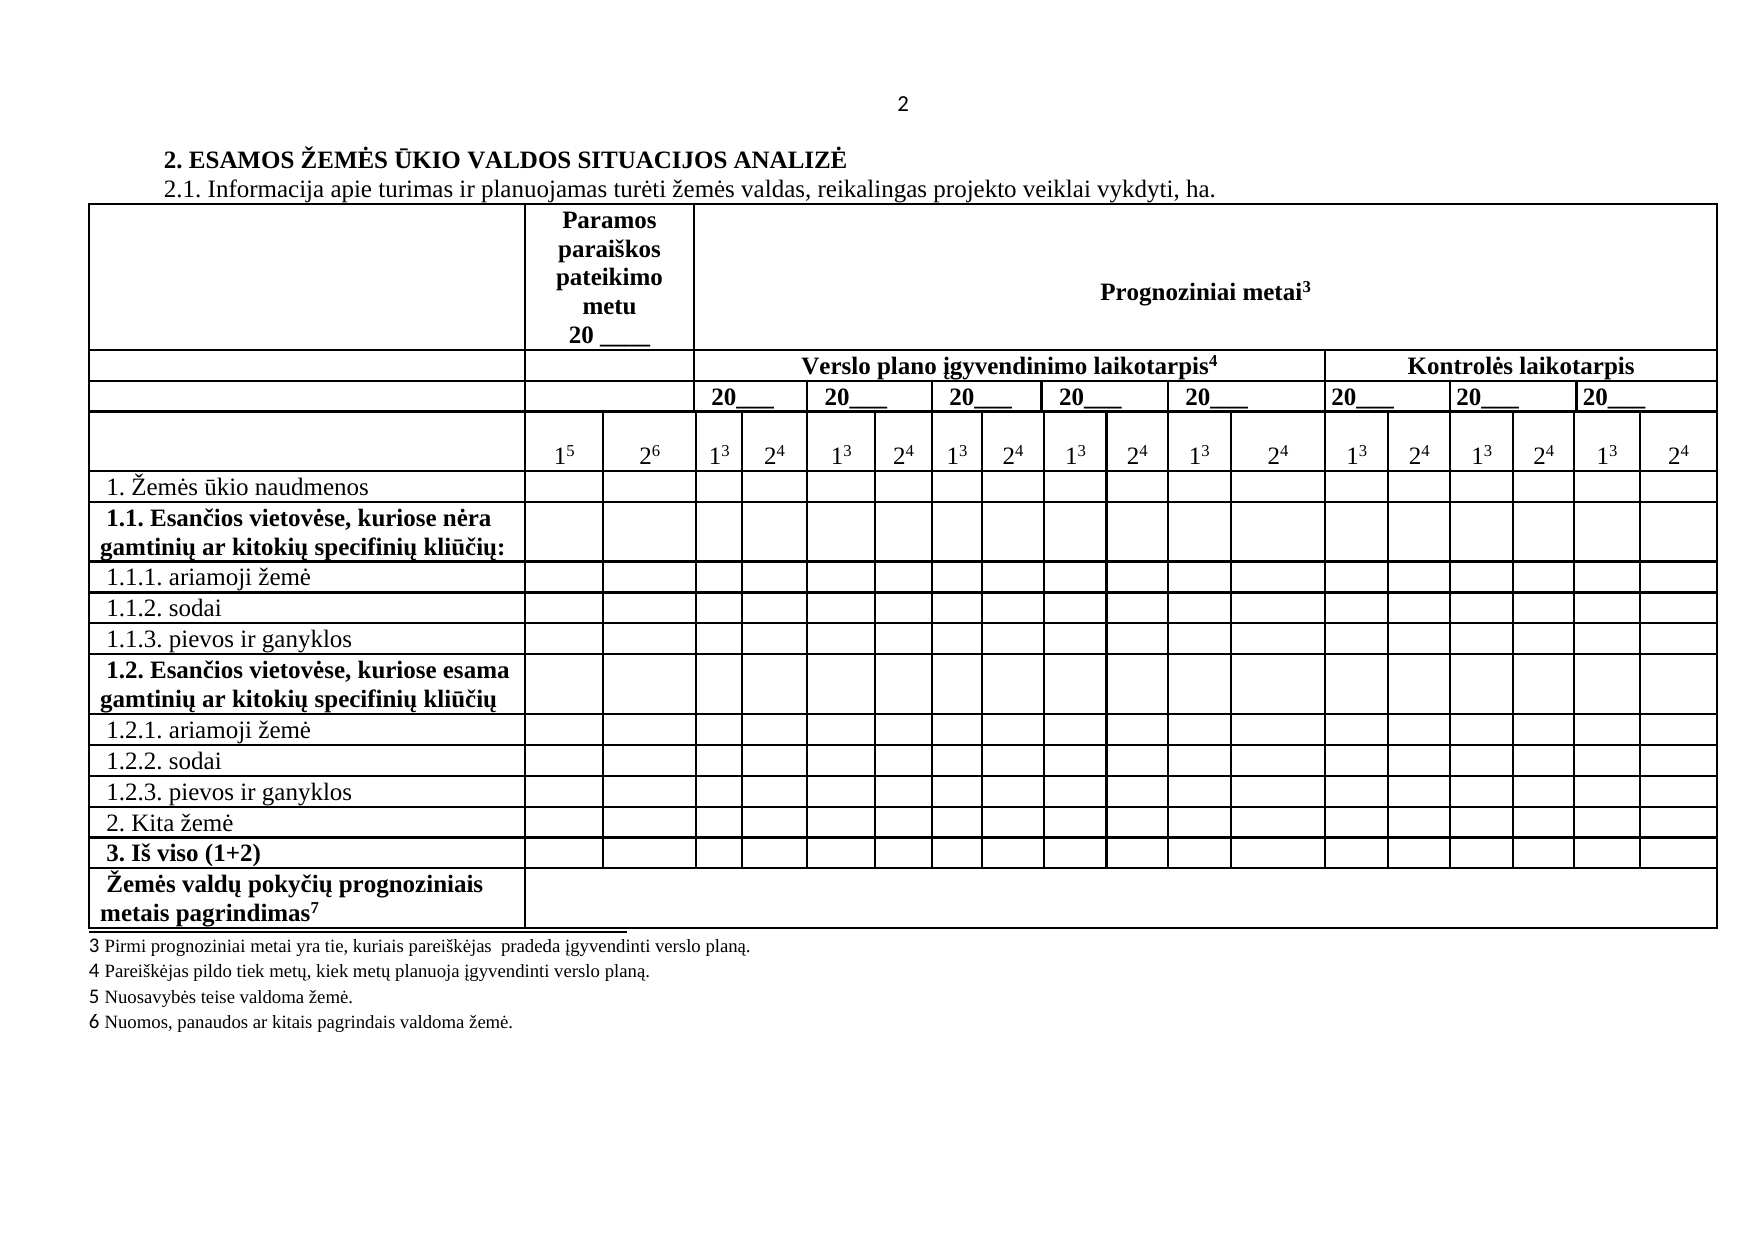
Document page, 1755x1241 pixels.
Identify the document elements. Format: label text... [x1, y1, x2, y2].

table_cell [743, 715, 806, 744]
table_cell [697, 503, 741, 560]
table_cell 13 [1169, 413, 1230, 470]
table_cell [1232, 503, 1324, 560]
table_cell [983, 472, 1043, 501]
table_cell [604, 808, 695, 836]
table_cell 24 [1108, 413, 1167, 470]
table_cell [1045, 808, 1105, 836]
table_cell [1451, 563, 1512, 591]
table_cell [1326, 715, 1387, 744]
table_cell [933, 808, 981, 836]
table_cell [1326, 839, 1387, 867]
table_cell [1326, 777, 1387, 806]
table_cell [526, 777, 602, 806]
table_cell 13 [1451, 413, 1512, 470]
table_cell [1575, 503, 1639, 560]
table_cell [526, 839, 602, 867]
table_cell [1389, 655, 1449, 713]
table_cell Žemės valdų pokyčių prognoziniais metais pagrindimas [90, 869, 524, 927]
table_cell [697, 655, 741, 713]
table_cell [1575, 563, 1639, 591]
table_cell 1.1.2. sodai [90, 594, 524, 622]
table_cell [933, 839, 981, 867]
table_cell [1641, 839, 1716, 867]
table_cell [808, 594, 874, 622]
table_cell [1169, 715, 1230, 744]
table_cell [1169, 746, 1230, 775]
table_cell 1.1.3. pievos ir ganyklos [90, 624, 524, 653]
table_cell [1169, 839, 1230, 867]
table_cell [743, 503, 806, 560]
table_cell [1108, 655, 1167, 713]
table_cell [1232, 655, 1324, 713]
table_cell 1.2.1. ariamoji žemė [90, 715, 524, 744]
table_cell 24 [983, 413, 1043, 470]
table_cell [604, 655, 695, 713]
table_cell [1045, 472, 1105, 501]
table_cell 20___ [1169, 382, 1324, 410]
table_cell [1641, 563, 1716, 591]
table_cell [526, 472, 602, 501]
table_cell [1045, 715, 1105, 744]
table_cell [1575, 594, 1639, 622]
table_cell 13 [1045, 413, 1105, 470]
table_cell [876, 808, 931, 836]
table_cell 20___ [1578, 382, 1716, 410]
table_cell [983, 777, 1043, 806]
table_cell 24 [1514, 413, 1573, 470]
table_cell [526, 503, 602, 560]
table_cell [933, 655, 981, 713]
table_cell [1169, 563, 1230, 591]
text 2.1. Informacija apie turimas ir planuojamas turėti žemės valdas, reikalingas projekto veiklai vykdyti, ha. [89, 174, 1717, 203]
table_cell 1.1.1. ariamoji žemė [90, 563, 524, 591]
table_cell [697, 746, 741, 775]
table_cell [90, 382, 524, 410]
table_cell [1232, 563, 1324, 591]
table_cell [1451, 777, 1512, 806]
table_cell [1641, 808, 1716, 836]
table_cell [1575, 808, 1639, 836]
table_cell [876, 503, 931, 560]
table_cell [1514, 839, 1573, 867]
table_cell [808, 839, 874, 867]
table_cell [1232, 839, 1324, 867]
table_cell [933, 594, 981, 622]
table_cell [1326, 624, 1387, 653]
table_cell [526, 563, 602, 591]
table_cell [1389, 746, 1449, 775]
table_cell 1.1. Esančios vietovėse, kuriose nėra gamtinių ar kitokių specifinių kliūčių: [90, 503, 524, 560]
table_cell [697, 594, 741, 622]
table_cell [604, 839, 695, 867]
table_cell [697, 472, 741, 501]
table_cell [1108, 594, 1167, 622]
table_cell [1045, 777, 1105, 806]
table_cell [983, 808, 1043, 836]
table_cell [1389, 472, 1449, 501]
table_cell [743, 777, 806, 806]
table_cell [1641, 655, 1716, 713]
table_cell 20___ [1451, 382, 1575, 410]
table_cell [526, 655, 602, 713]
table_cell [808, 503, 874, 560]
table_cell [1514, 808, 1573, 836]
table_cell [1108, 472, 1167, 501]
table_cell [808, 472, 874, 501]
table_cell 2 [604, 413, 695, 470]
table_cell 1.2.2. sodai [90, 746, 524, 775]
table_cell [1045, 594, 1105, 622]
text 2. ESAMOS ŽEMĖS ŪKIO VALDOS SITUACIJOS ANALIZĖ [89, 145, 1717, 174]
table_cell [1169, 808, 1230, 836]
table_cell [1045, 503, 1105, 560]
table_cell [90, 351, 524, 379]
table_cell [983, 594, 1043, 622]
table_cell [1575, 746, 1639, 775]
table_cell [1326, 655, 1387, 713]
table_cell [1514, 594, 1573, 622]
table_cell [933, 503, 981, 560]
table_cell [1045, 655, 1105, 713]
table_cell [1451, 624, 1512, 653]
table_header [90, 205, 524, 349]
table_cell [1389, 594, 1449, 622]
table_cell [1232, 715, 1324, 744]
table_cell [1326, 563, 1387, 591]
table_cell [697, 563, 741, 591]
table_cell [1641, 472, 1716, 501]
table_cell [1641, 624, 1716, 653]
table_cell 1.2. Esančios vietovėse, kuriose esama gamtinių ar kitokių specifinių kliūčių [90, 655, 524, 713]
table_cell 24 [1641, 413, 1716, 470]
table_cell [983, 715, 1043, 744]
table_cell [526, 715, 602, 744]
table_cell 1.2.3. pievos ir ganyklos [90, 777, 524, 806]
table_cell [933, 563, 981, 591]
table_cell [1232, 746, 1324, 775]
table_cell 20___ [933, 382, 1040, 410]
table_cell 24 [876, 413, 931, 470]
table_cell [1451, 503, 1512, 560]
table_cell [1169, 777, 1230, 806]
table_cell [1575, 655, 1639, 713]
table_cell [1641, 746, 1716, 775]
table_cell [876, 655, 931, 713]
table_cell [1169, 624, 1230, 653]
table_cell 13 [933, 413, 981, 470]
table_cell [604, 624, 695, 653]
table_cell [526, 351, 693, 379]
table_cell [1108, 503, 1167, 560]
table_cell [1575, 777, 1639, 806]
table_cell 2. Kita žemė [90, 808, 524, 836]
table_cell [743, 624, 806, 653]
table_cell 13 [1326, 413, 1387, 470]
table_cell [983, 746, 1043, 775]
table_cell [1232, 594, 1324, 622]
table_cell [697, 839, 741, 867]
table_cell [604, 746, 695, 775]
table_cell 20___ [1326, 382, 1449, 410]
table_cell [743, 655, 806, 713]
table_cell [1169, 655, 1230, 713]
table_cell [1169, 503, 1230, 560]
table_cell [743, 472, 806, 501]
table_cell [876, 624, 931, 653]
table_cell [1451, 655, 1512, 713]
table_cell [743, 746, 806, 775]
table_cell [90, 413, 524, 470]
table_cell [808, 624, 874, 653]
table_cell 24 [1389, 413, 1449, 470]
table_cell [1451, 839, 1512, 867]
table_cell [933, 746, 981, 775]
table_cell [743, 563, 806, 591]
table_cell 24 [743, 413, 806, 470]
table_cell [808, 808, 874, 836]
table_cell 1. Žemės ūkio naudmenos [90, 472, 524, 501]
table_cell 20___ [695, 382, 806, 410]
table_cell [526, 594, 602, 622]
table_cell [876, 715, 931, 744]
table_cell [1326, 472, 1387, 501]
table_cell [1514, 624, 1573, 653]
table_cell [1389, 808, 1449, 836]
table_cell [1389, 839, 1449, 867]
table_cell [1389, 563, 1449, 591]
table_cell [1326, 503, 1387, 560]
table_cell [876, 839, 931, 867]
table_cell [1108, 563, 1167, 591]
table_cell [1641, 777, 1716, 806]
table_cell [1045, 746, 1105, 775]
table_cell [1108, 746, 1167, 775]
table_cell [1108, 839, 1167, 867]
table_cell [983, 503, 1043, 560]
table_cell 13 [697, 413, 741, 470]
table_cell [1514, 655, 1573, 713]
table_cell Verslo plano įgyvendinimo laikotarpis [695, 351, 1324, 379]
table_cell [1575, 472, 1639, 501]
table_cell [1451, 746, 1512, 775]
table_cell [808, 655, 874, 713]
table_cell 3. Iš viso (1+2) [90, 839, 524, 867]
table_cell [1575, 715, 1639, 744]
table_cell [1514, 472, 1573, 501]
table_cell [933, 715, 981, 744]
table_cell [604, 503, 695, 560]
table_cell [1575, 624, 1639, 653]
table_cell [697, 624, 741, 653]
table_cell 13 [808, 413, 874, 470]
table_cell [1326, 808, 1387, 836]
table_cell [1045, 563, 1105, 591]
table_cell [743, 808, 806, 836]
table_cell [1514, 746, 1573, 775]
table_cell [876, 563, 931, 591]
table_cell [697, 777, 741, 806]
table_cell [526, 808, 602, 836]
table_cell [743, 594, 806, 622]
table_cell [983, 655, 1043, 713]
table_cell [1045, 624, 1105, 653]
table_cell [808, 777, 874, 806]
table_cell [1326, 594, 1387, 622]
table_cell [697, 808, 741, 836]
table_cell [526, 746, 602, 775]
table_cell Kontrolės laikotarpis [1326, 351, 1716, 379]
table_cell [604, 777, 695, 806]
table_cell [1451, 715, 1512, 744]
table_cell [933, 472, 981, 501]
table_cell [1514, 777, 1573, 806]
table_cell 20___ [1043, 382, 1167, 410]
table_cell [604, 594, 695, 622]
table_cell [933, 777, 981, 806]
table_cell [1641, 594, 1716, 622]
table_cell [876, 746, 931, 775]
table_cell [1232, 777, 1324, 806]
table_cell [743, 839, 806, 867]
table_header Prognoziniai metai [695, 205, 1716, 349]
table_cell [604, 715, 695, 744]
table_cell [1326, 746, 1387, 775]
table_cell [1389, 715, 1449, 744]
table_cell 24 [1232, 413, 1324, 470]
table_cell [983, 839, 1043, 867]
table_cell [1451, 808, 1512, 836]
table_cell [1108, 624, 1167, 653]
table_cell [983, 563, 1043, 591]
table_cell [1169, 594, 1230, 622]
table_cell [808, 715, 874, 744]
table_cell [1514, 715, 1573, 744]
table_cell [526, 624, 602, 653]
table_cell [1232, 808, 1324, 836]
table_cell [1232, 472, 1324, 501]
table_cell [1514, 503, 1573, 560]
table_cell [1575, 839, 1639, 867]
table_cell [1045, 839, 1105, 867]
table_cell [1108, 715, 1167, 744]
table_cell [876, 472, 931, 501]
table_cell [697, 715, 741, 744]
table_cell [604, 472, 695, 501]
table_cell [933, 624, 981, 653]
table_cell 13 [1575, 413, 1639, 470]
table_cell [1451, 594, 1512, 622]
table_cell [526, 869, 1716, 927]
table_cell [1108, 808, 1167, 836]
table_cell [876, 777, 931, 806]
table_cell [1389, 624, 1449, 653]
table_cell [1232, 624, 1324, 653]
table_cell [604, 563, 695, 591]
table_cell [1514, 563, 1573, 591]
table_header Paramos paraiškos pateikimo metu 20 ____ [526, 205, 693, 349]
table_cell [1451, 472, 1512, 501]
table_cell [1389, 777, 1449, 806]
table_cell [1389, 503, 1449, 560]
table_cell 1 [526, 413, 602, 470]
table_cell [1641, 715, 1716, 744]
table_cell [808, 563, 874, 591]
table_cell [526, 382, 693, 410]
table_cell [808, 746, 874, 775]
table_cell [876, 594, 931, 622]
table_cell [1169, 472, 1230, 501]
table_cell 20___ [808, 382, 931, 410]
table_cell [983, 624, 1043, 653]
table_cell [1108, 777, 1167, 806]
table_cell [1641, 503, 1716, 560]
